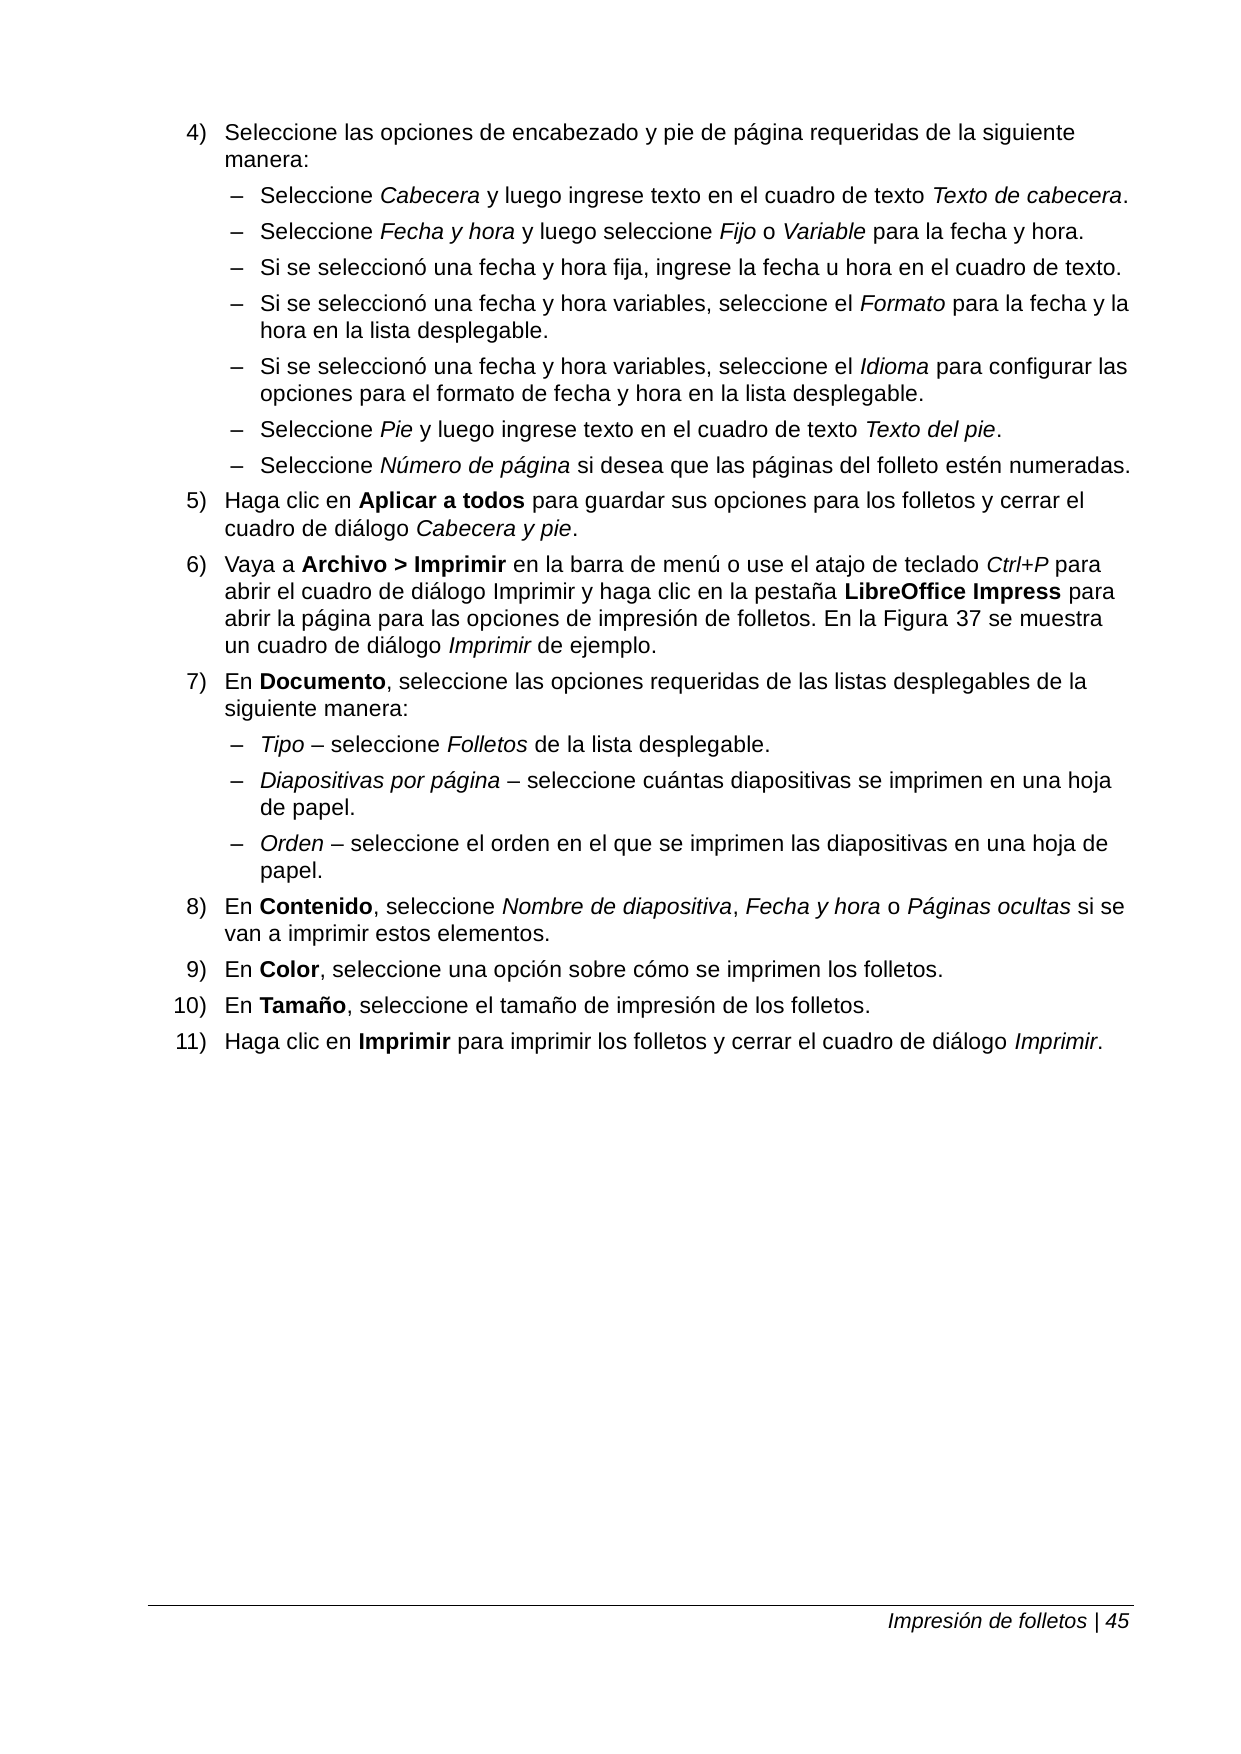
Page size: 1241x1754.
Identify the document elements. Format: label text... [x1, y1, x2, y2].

list Haga clic en Imprimir para imprimir los folletos y cerrar el cuadro de diálogo Imprimir. [207, 1027, 1134, 1054]
list Si se seleccionó una fecha y hora fija, ingrese la fecha u hora en el cuadro de texto. [230, 253, 1134, 280]
list Tipo – seleccione Folletos de la lista desplegable. [230, 730, 1134, 757]
list Si se seleccionó una fecha y hora variables, seleccione el Idioma para configurar las opciones para el formato de fecha y hora en la lista desplegable. [230, 352, 1134, 406]
list En Documento, seleccione las opciones requeridas de las listas desplegables de la siguiente manera: [207, 667, 1134, 721]
list En Tamaño, seleccione el tamaño de impresión de los folletos. [207, 991, 1134, 1018]
list Diapositivas por página – seleccione cuántas diapositivas se imprimen en una hoja de papel. [230, 766, 1134, 820]
list En Contenido, seleccione Nombre de diapositiva, Fecha y hora o Páginas ocultas si se van a imprimir estos elementos. [207, 892, 1134, 946]
list Seleccione Cabecera y luego ingrese texto en el cuadro de texto Texto de cabecera. [230, 181, 1134, 208]
list Seleccione Fecha y hora y luego seleccione Fijo o Variable para la fecha y hora. [230, 217, 1134, 244]
list En Color, seleccione una opción sobre cómo se imprimen los folletos. [207, 955, 1134, 982]
list Vaya a Archivo > Imprimir en la barra de menú o use el atajo de teclado Ctrl+P para abrir el cuadro de diálogo Imprimir y haga clic en la pestaña LibreOffice Impress para abrir la página para las opciones de impresión de folletos. En la Figura 37 se muestra un cuadro de diálogo Imprimir de ejemplo. [207, 550, 1134, 658]
list Seleccione Número de página si desea que las páginas del folleto estén numeradas. [230, 451, 1134, 478]
list Seleccione Pie y luego ingrese texto en el cuadro de texto Texto del pie. [230, 415, 1134, 442]
list Orden – seleccione el orden en el que se imprimen las diapositivas en una hoja de papel. [230, 829, 1134, 883]
list Si se seleccionó una fecha y hora variables, seleccione el Formato para la fecha y la hora en la lista desplegable. [230, 289, 1134, 343]
list Seleccione las opciones de encabezado y pie de página requeridas de la siguiente manera: [207, 118, 1134, 172]
list Haga clic en Aplicar a todos para guardar sus opciones para los folletos y cerrar el cuadro de diálogo Cabecera y pie. [207, 487, 1134, 541]
